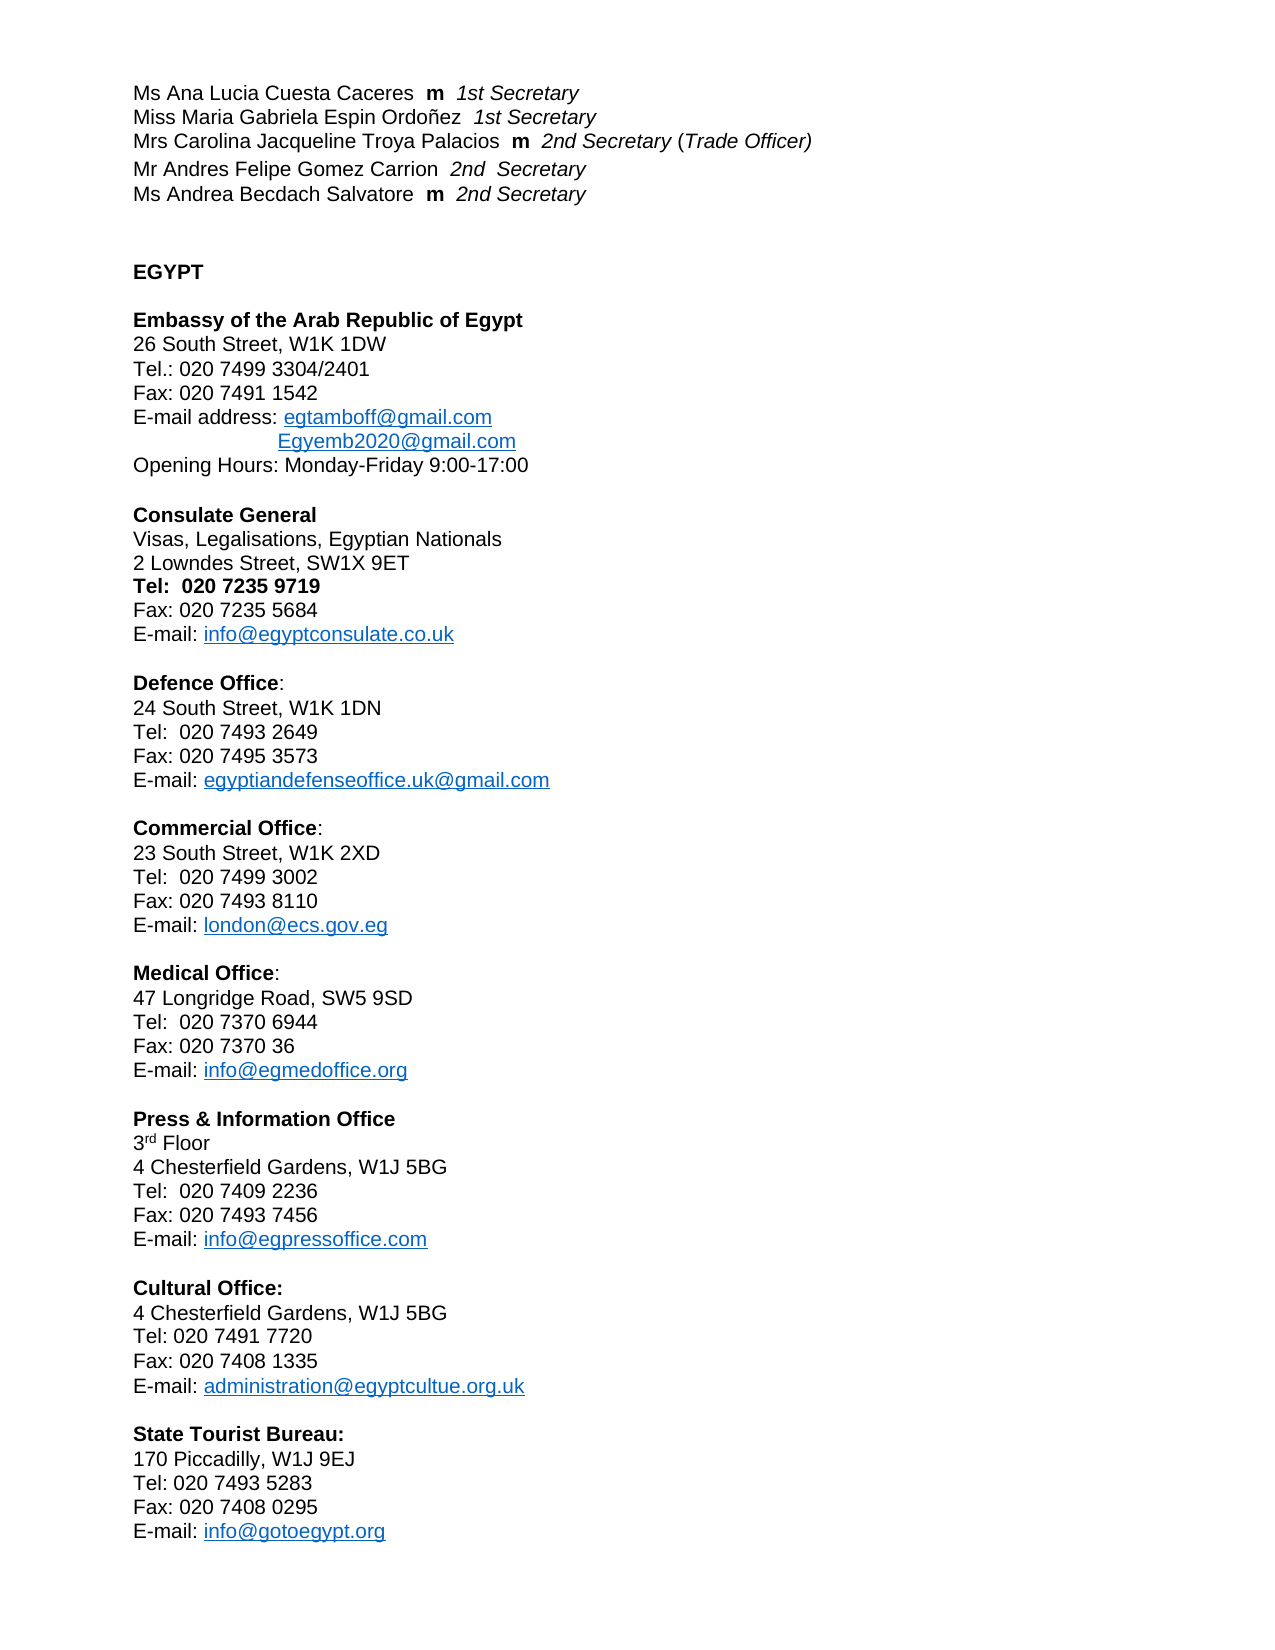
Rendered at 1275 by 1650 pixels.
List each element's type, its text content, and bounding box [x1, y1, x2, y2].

text 26 South Street, W1K 1DW [133, 332, 1181, 356]
text Tel: 020 7409 2236 [133, 1179, 1181, 1203]
text EGYPT [133, 260, 1181, 284]
text Fax: 020 7370 36 [133, 1034, 1181, 1058]
text Fax: 020 7408 0295 [133, 1495, 1181, 1519]
text E-mail: egyptiandefenseoffice.uk@gmail.com [133, 767, 1181, 791]
text Fax: 020 7493 7456 [133, 1203, 1181, 1227]
text Defence Office: [133, 670, 1181, 696]
text Fax: 020 7493 8110 [133, 889, 1181, 913]
text Ms Andrea Becdach Salvatore m 2nd Secretary [133, 182, 1181, 206]
text Ms Ana Lucia Cuesta Caceres m 1st Secretary [133, 81, 1181, 105]
text 2 Lowndes Street, SW1X 9ET [133, 550, 1181, 574]
text E-mail: info@egpressoffice.com [133, 1227, 1181, 1251]
text Fax: 020 7408 1335 [133, 1348, 1181, 1374]
text Tel.: 020 7499 3304/2401 [133, 356, 1181, 381]
text E-mail: info@egmedoffice.org [133, 1058, 1181, 1082]
text 3rd Floor [133, 1131, 1181, 1155]
text 24 South Street, W1K 1DN [133, 696, 1181, 719]
text E-mail: administration@egyptcultue.org.uk [133, 1374, 1181, 1398]
text Tel: 020 7493 5283 [133, 1471, 1181, 1495]
text 170 Piccadilly, W1J 9EJ [133, 1447, 1181, 1471]
text Tel: 020 7499 3002 [133, 865, 1181, 889]
text Commercial Office: [133, 815, 1181, 841]
text Fax: 020 7495 3573 [133, 743, 1181, 767]
text Mr Andres Felipe Gomez Carrion 2nd Secretary [133, 153, 1181, 182]
text Press & Information Office [133, 1106, 1181, 1131]
text 47 Longridge Road, SW5 9SD [133, 986, 1181, 1010]
text Fax: 020 7491 1542 [133, 381, 1181, 405]
text Visas, Legalisations, Egyptian Nationals [133, 526, 1181, 550]
text 4 Chesterfield Gardens, W1J 5BG [133, 1155, 1181, 1179]
text Mrs Carolina Jacqueline Troya Palacios m 2nd Secretary (Trade Officer) [133, 129, 1181, 153]
text Cultural Office: [133, 1275, 1181, 1300]
text Tel: 020 7493 2649 [133, 719, 1181, 743]
text Tel: 020 7235 9719 [133, 574, 1181, 598]
text Medical Office: [133, 961, 1181, 986]
text E-mail: london@ecs.gov.eg [133, 913, 1181, 937]
text State Tourist Bureau: [133, 1422, 1181, 1447]
text E-mail address: egtamboff@gmail.com [133, 405, 1181, 429]
text Opening Hours: Monday-Friday 9:00-17:00 [133, 453, 1181, 477]
text 4 Chesterfield Gardens, W1J 5BG [133, 1300, 1181, 1324]
text Consulate General [133, 502, 1181, 526]
text Egyemb2020@gmail.com [133, 429, 1181, 453]
text 23 South Street, W1K 2XD [133, 841, 1181, 865]
text Miss Maria Gabriela Espin Ordoñez 1st Secretary [133, 105, 1181, 129]
text Embassy of the Arab Republic of Egypt [133, 308, 1181, 332]
text E-mail: info@gotoegypt.org [133, 1519, 1181, 1543]
text Fax: 020 7235 5684 [133, 598, 1181, 622]
text Tel: 020 7491 7720 [133, 1324, 1181, 1348]
text E-mail: info@egyptconsulate.co.uk [133, 622, 1181, 646]
text Tel: 020 7370 6944 [133, 1010, 1181, 1034]
